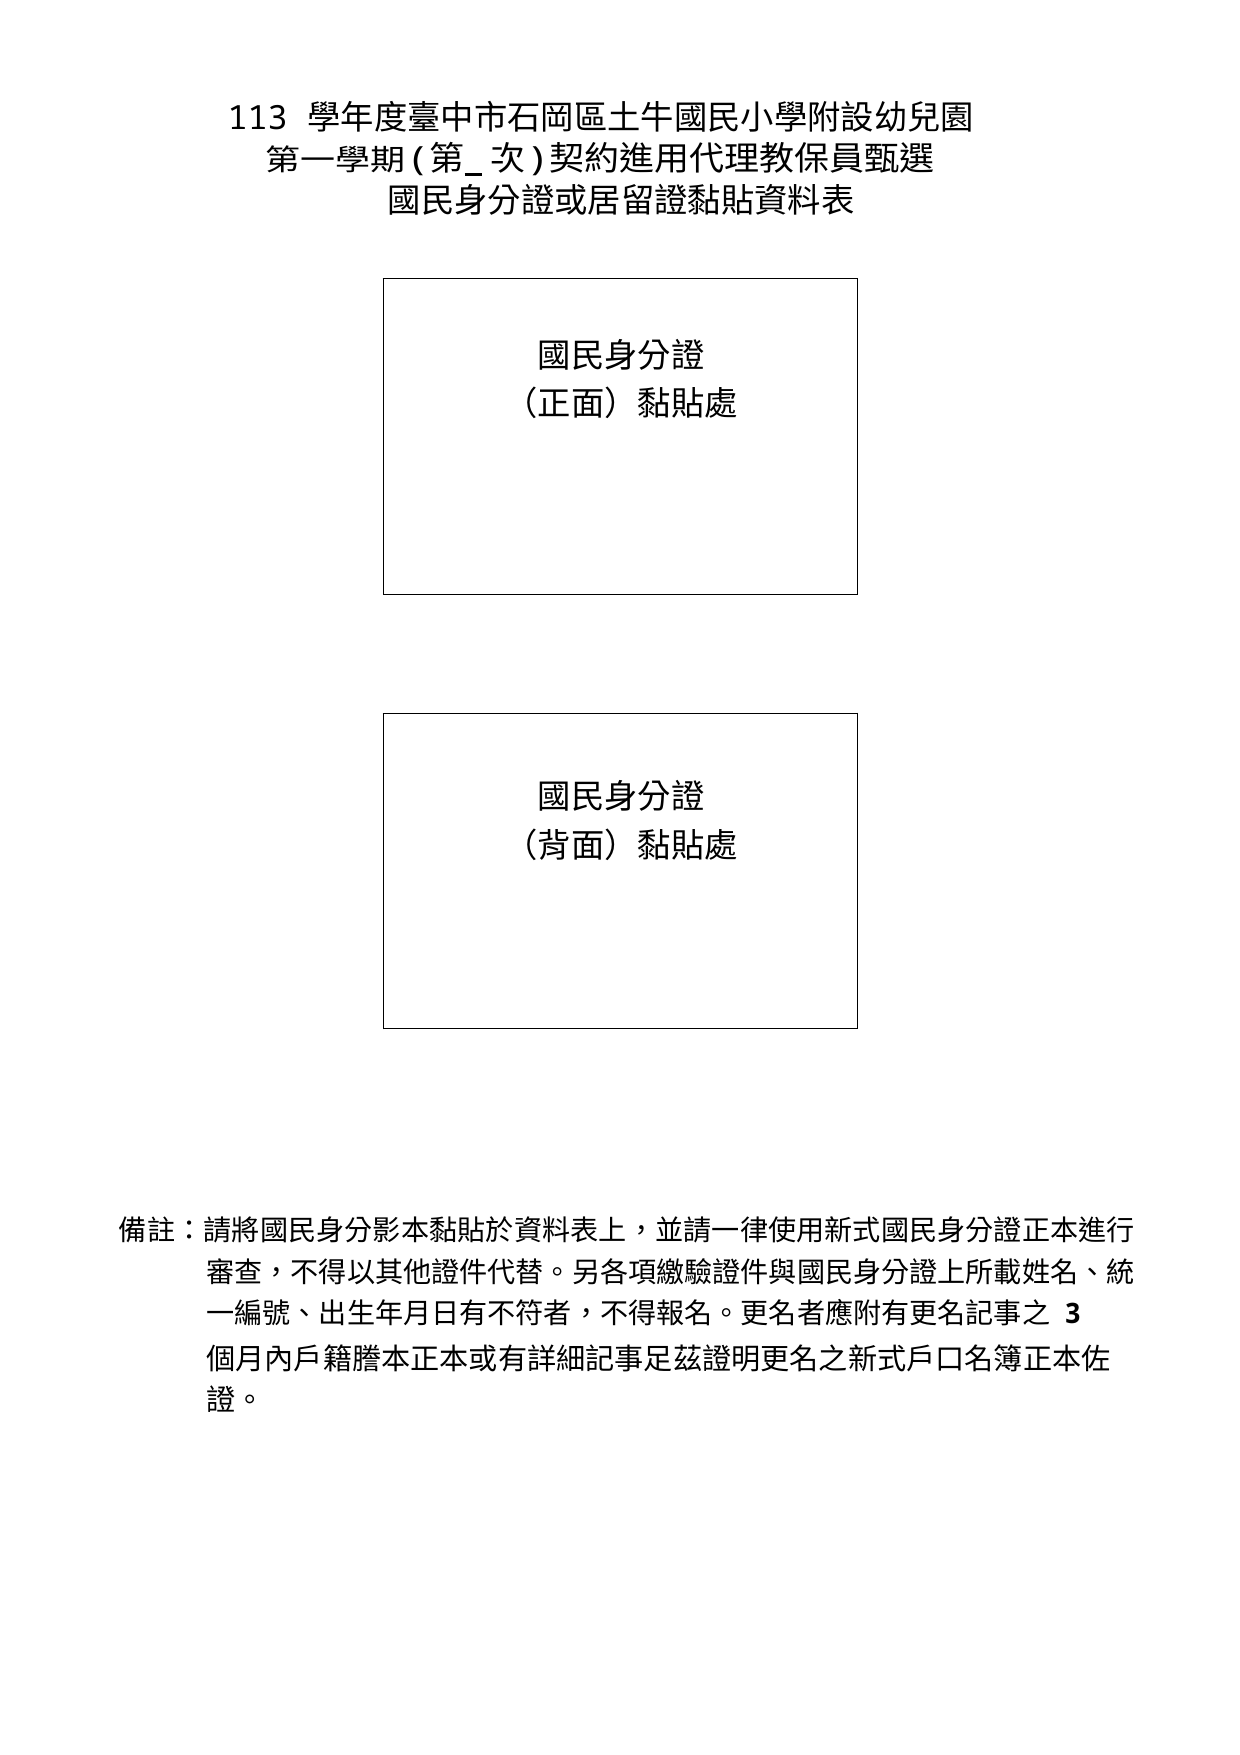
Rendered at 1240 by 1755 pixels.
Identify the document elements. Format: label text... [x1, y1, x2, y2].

text 第一學期(第 次)契約進用代理教保員甄選 [27, 137, 1173, 179]
text （正面）黏貼處 [503, 377, 739, 425]
text 個月內戶籍謄本正本或有詳細記事足茲證明更名之新式戶口名簿正本佐證。 [206, 1336, 1112, 1419]
text 國民身分證或居留證黏貼資料表 [29, 179, 1212, 221]
text 113 學年度臺中市石岡區土牛國民小學附設幼兒園 [28, 96, 1173, 137]
text 備註：請將國民身分影本黏貼於資料表上，並請一律使用新式國民身分證正本進行審查，不得以其他證件代替。另各項繳驗證件與國民身分證上所載姓名、統一編號、出生年月日有不符者，不得報名。更名者應附有更名記事之 3 [119, 1207, 1135, 1332]
text （背面）黏貼處 [503, 819, 739, 867]
text 國民身分證 [503, 770, 739, 819]
text 國民身分證 [503, 329, 739, 377]
